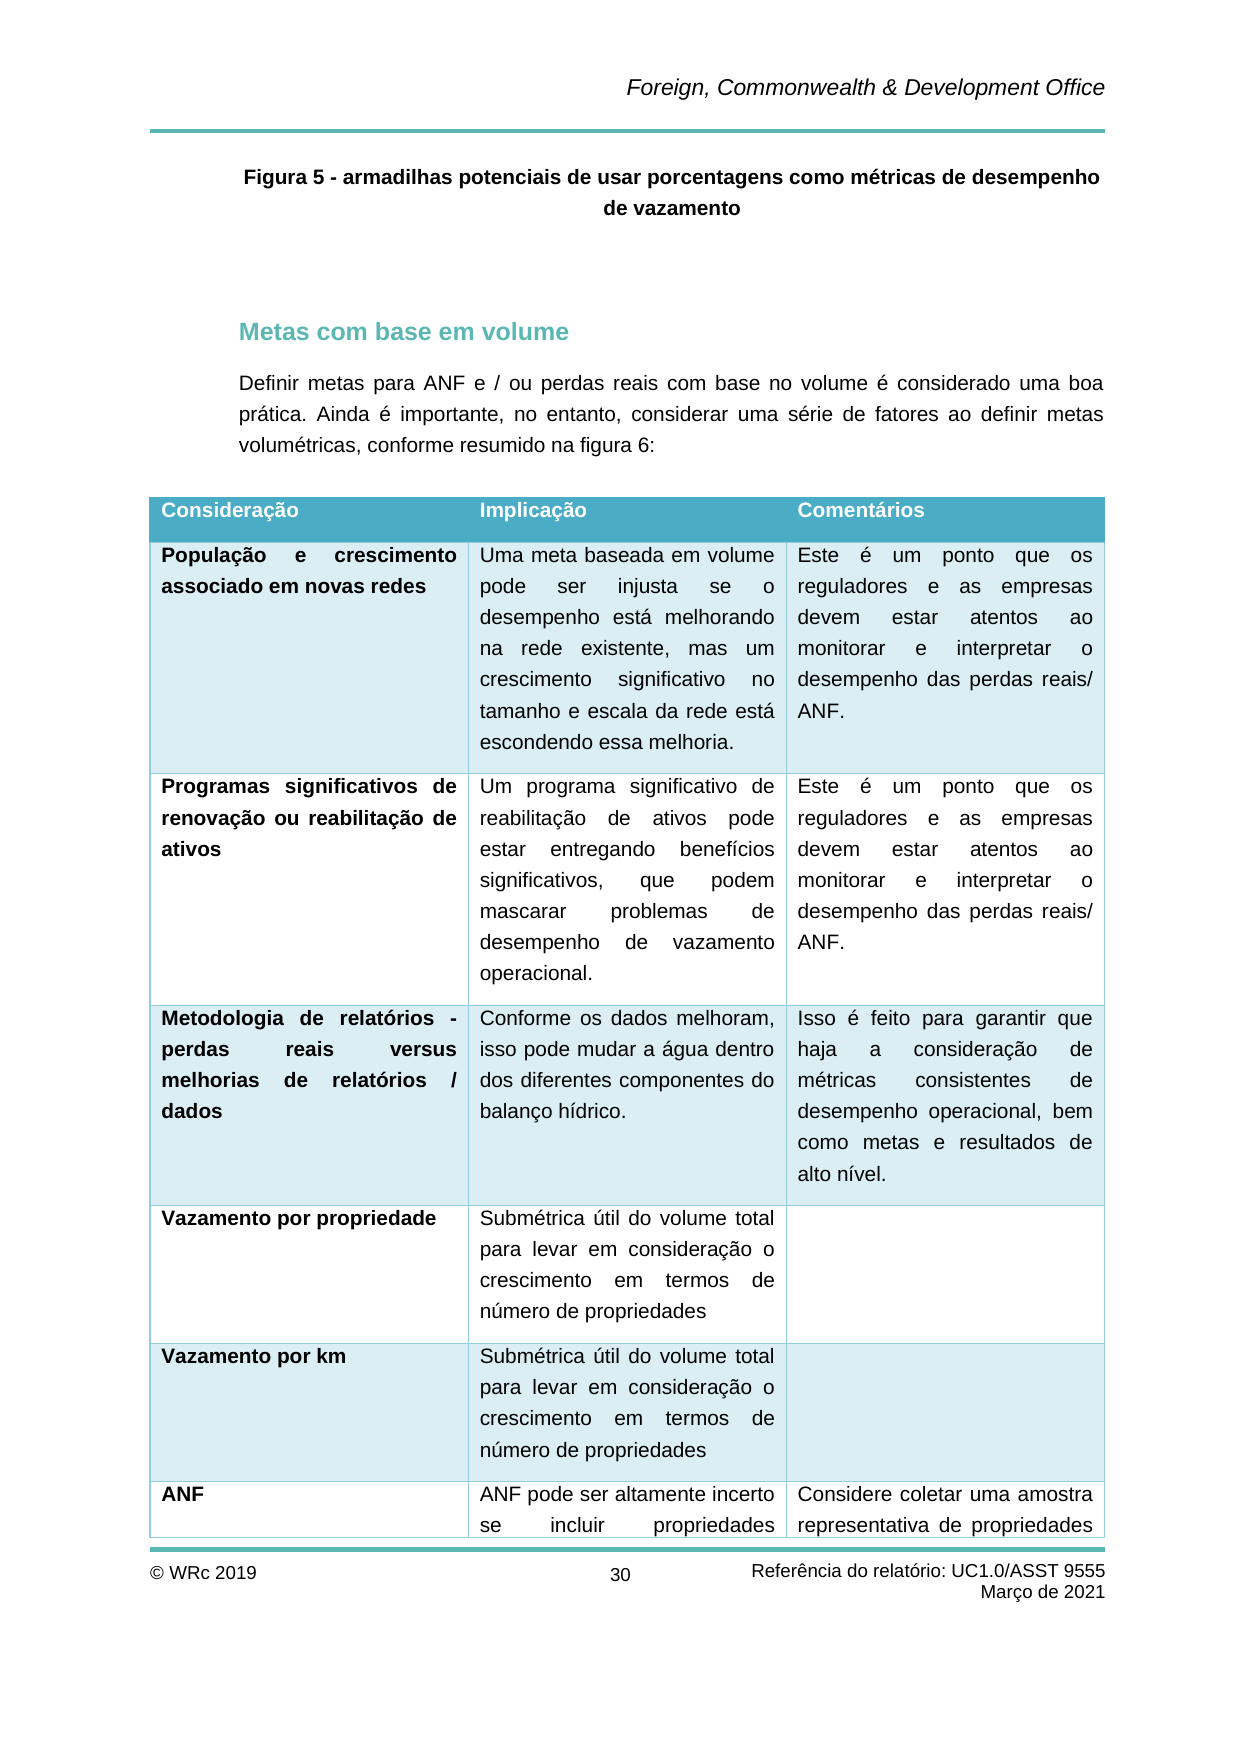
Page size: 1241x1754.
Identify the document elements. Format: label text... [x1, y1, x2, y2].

table_cell Submétrica útil do volume total para levar em consideração o crescimento em termos de número de propriedades [469, 1206, 786, 1343]
subtitle Metas com base em volume [239, 317, 1105, 345]
table_cell Um programa significativo de reabilitação de ativos pode estar entregando benefícios significativos, que podem mascarar problemas de desempenho de vazamento operacional. [469, 774, 786, 1004]
table_cell Submétrica útil do volume total para levar em consideração o crescimento em termos de número de propriedades [469, 1344, 786, 1481]
table_cell Vazamento por propriedade [151, 1206, 468, 1343]
table_header Implicação [468, 498, 786, 542]
table_cell Este é um ponto que os reguladores e as empresas devem estar atentos ao monitorar e interpretar o desempenho das perdas reais/ ANF. [787, 543, 1104, 773]
table_cell Uma meta baseada em volume pode ser injusta se o desempenho está melhorando na rede existente, mas um crescimento significativo no tamanho e escala da rede está escondendo essa melhoria. [469, 543, 786, 773]
table_cell ANF [151, 1482, 468, 1537]
table_cell [787, 1206, 1104, 1343]
table_cell Metodologia de relatórios - perdas reais versus melhorias de relatórios / dados [151, 1006, 468, 1205]
table_cell População e crescimento associado em novas redes [151, 543, 468, 773]
table_cell Considere coletar uma amostra representativa de propriedades [787, 1482, 1104, 1537]
table_header Consideração [151, 498, 468, 542]
table_cell Isso é feito para garantir que haja a consideração de métricas consistentes de desempenho operacional, bem como metas e resultados de alto nível. [787, 1006, 1104, 1205]
table_cell [787, 1344, 1104, 1481]
table_cell Programas significativos de renovação ou reabilitação de ativos [151, 774, 468, 1004]
table_cell ANF pode ser altamente incerto se incluir propriedades [469, 1482, 786, 1537]
table_cell Vazamento por km [151, 1344, 468, 1481]
table_cell Conforme os dados melhoram, isso pode mudar a água dentro dos diferentes componentes do balanço hídrico. [469, 1006, 786, 1205]
table_cell Este é um ponto que os reguladores e as empresas devem estar atentos ao monitorar e interpretar o desempenho das perdas reais/ ANF. [787, 774, 1104, 1004]
table_header Comentários [786, 498, 1104, 542]
text Figura 5 - armadilhas potenciais de usar porcentagens como métricas de desempenho de vazamento [239, 165, 1105, 220]
text Definir metas para ANF e / ou perdas reais com base no volume é considerado uma boa prática. Ainda é importante, no entanto, considerar uma série de fatores ao definir metas volumétricas, conforme resumido na figura 6: [239, 370, 1105, 457]
